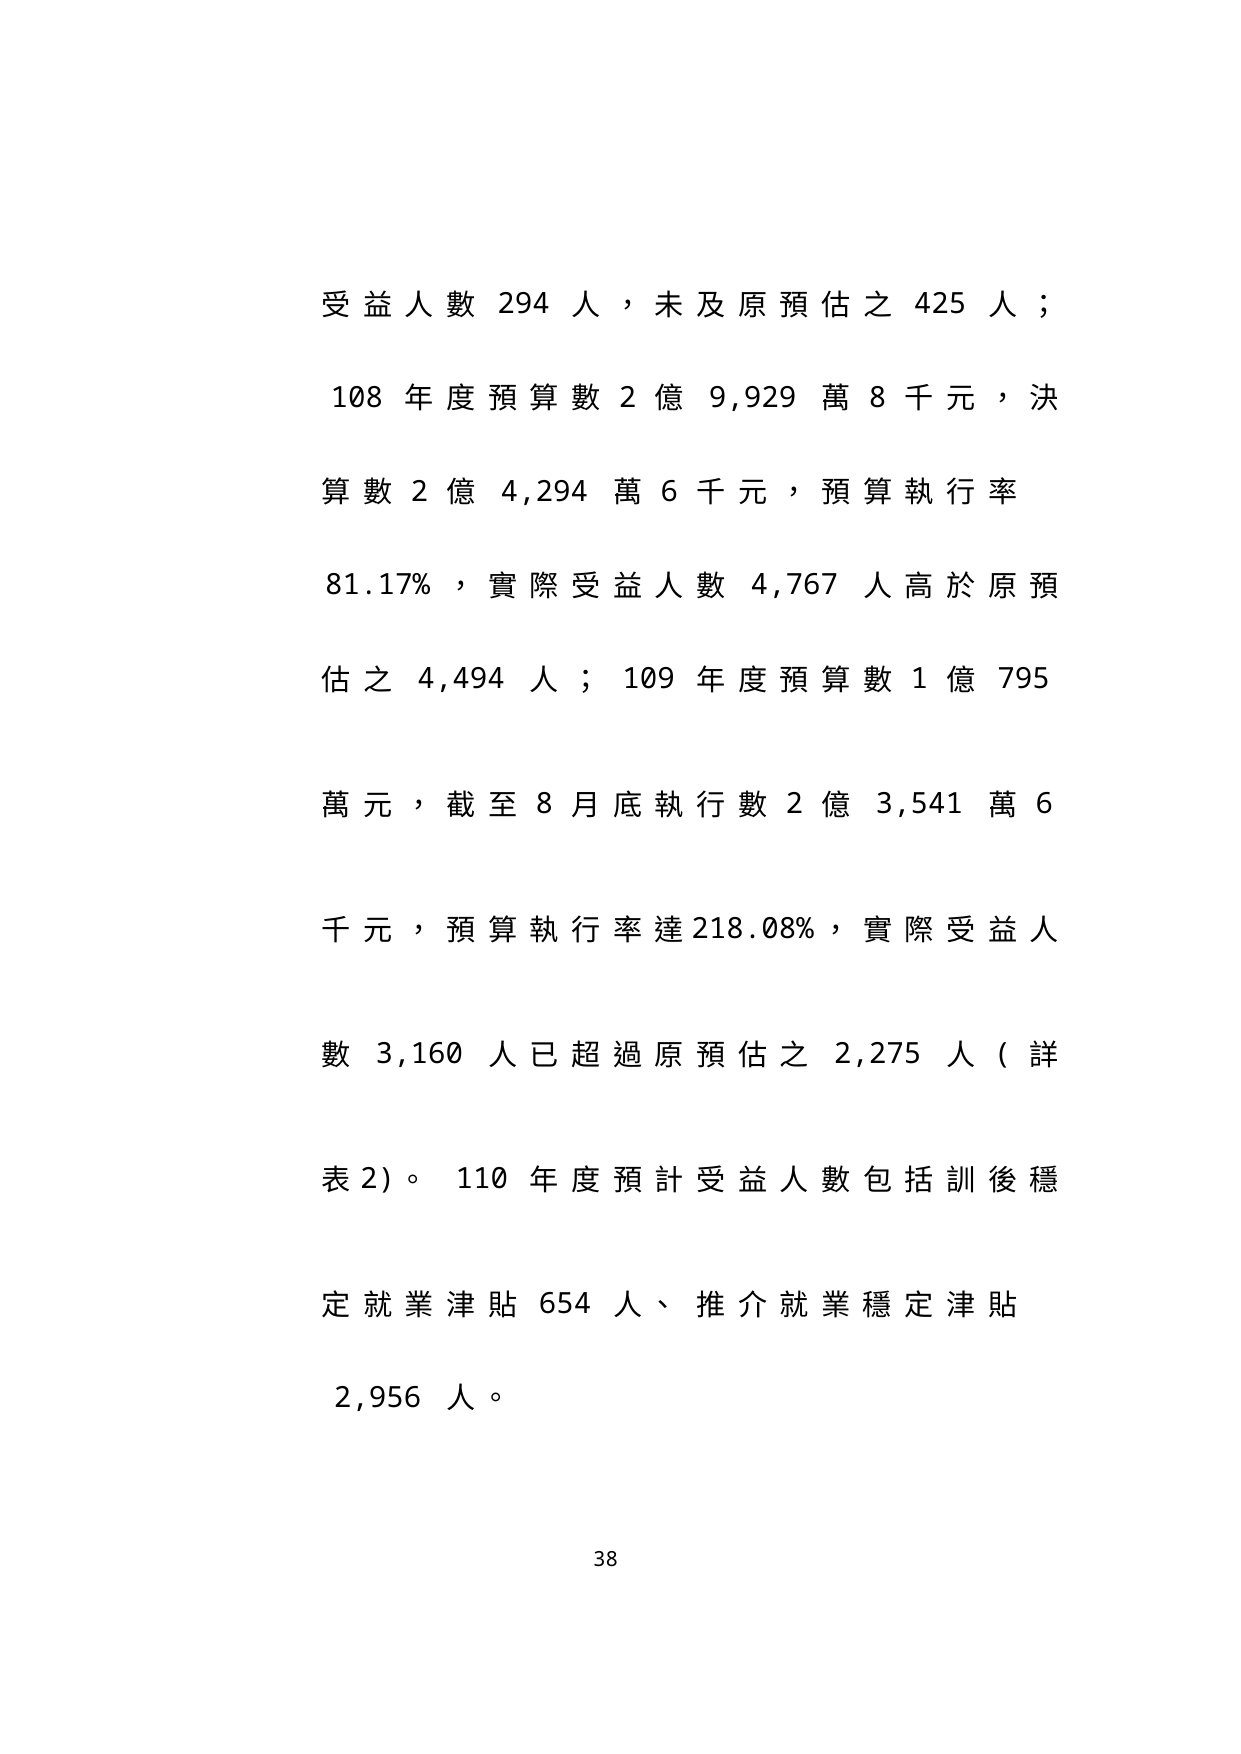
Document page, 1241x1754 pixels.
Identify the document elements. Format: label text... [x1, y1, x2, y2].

text 受益人數294人，未及原預估之425人；108年度預算數2億9,929萬8千元，決算數2億4,294萬6千元，預算執行率81.17%，實際受益人數4,767人高於原預估之4,494人；109年度預算數1億795萬元，截至8月底執行數2億3,541萬6千元，預算執行率達218.08%，實際受益人數3,160人已超過原預估之2,275人(詳表2)。110年度預計受益人數包括訓後穩定就業津貼654人、推介就業穩定津貼2,956人。 [278, 229, 1065, 1417]
